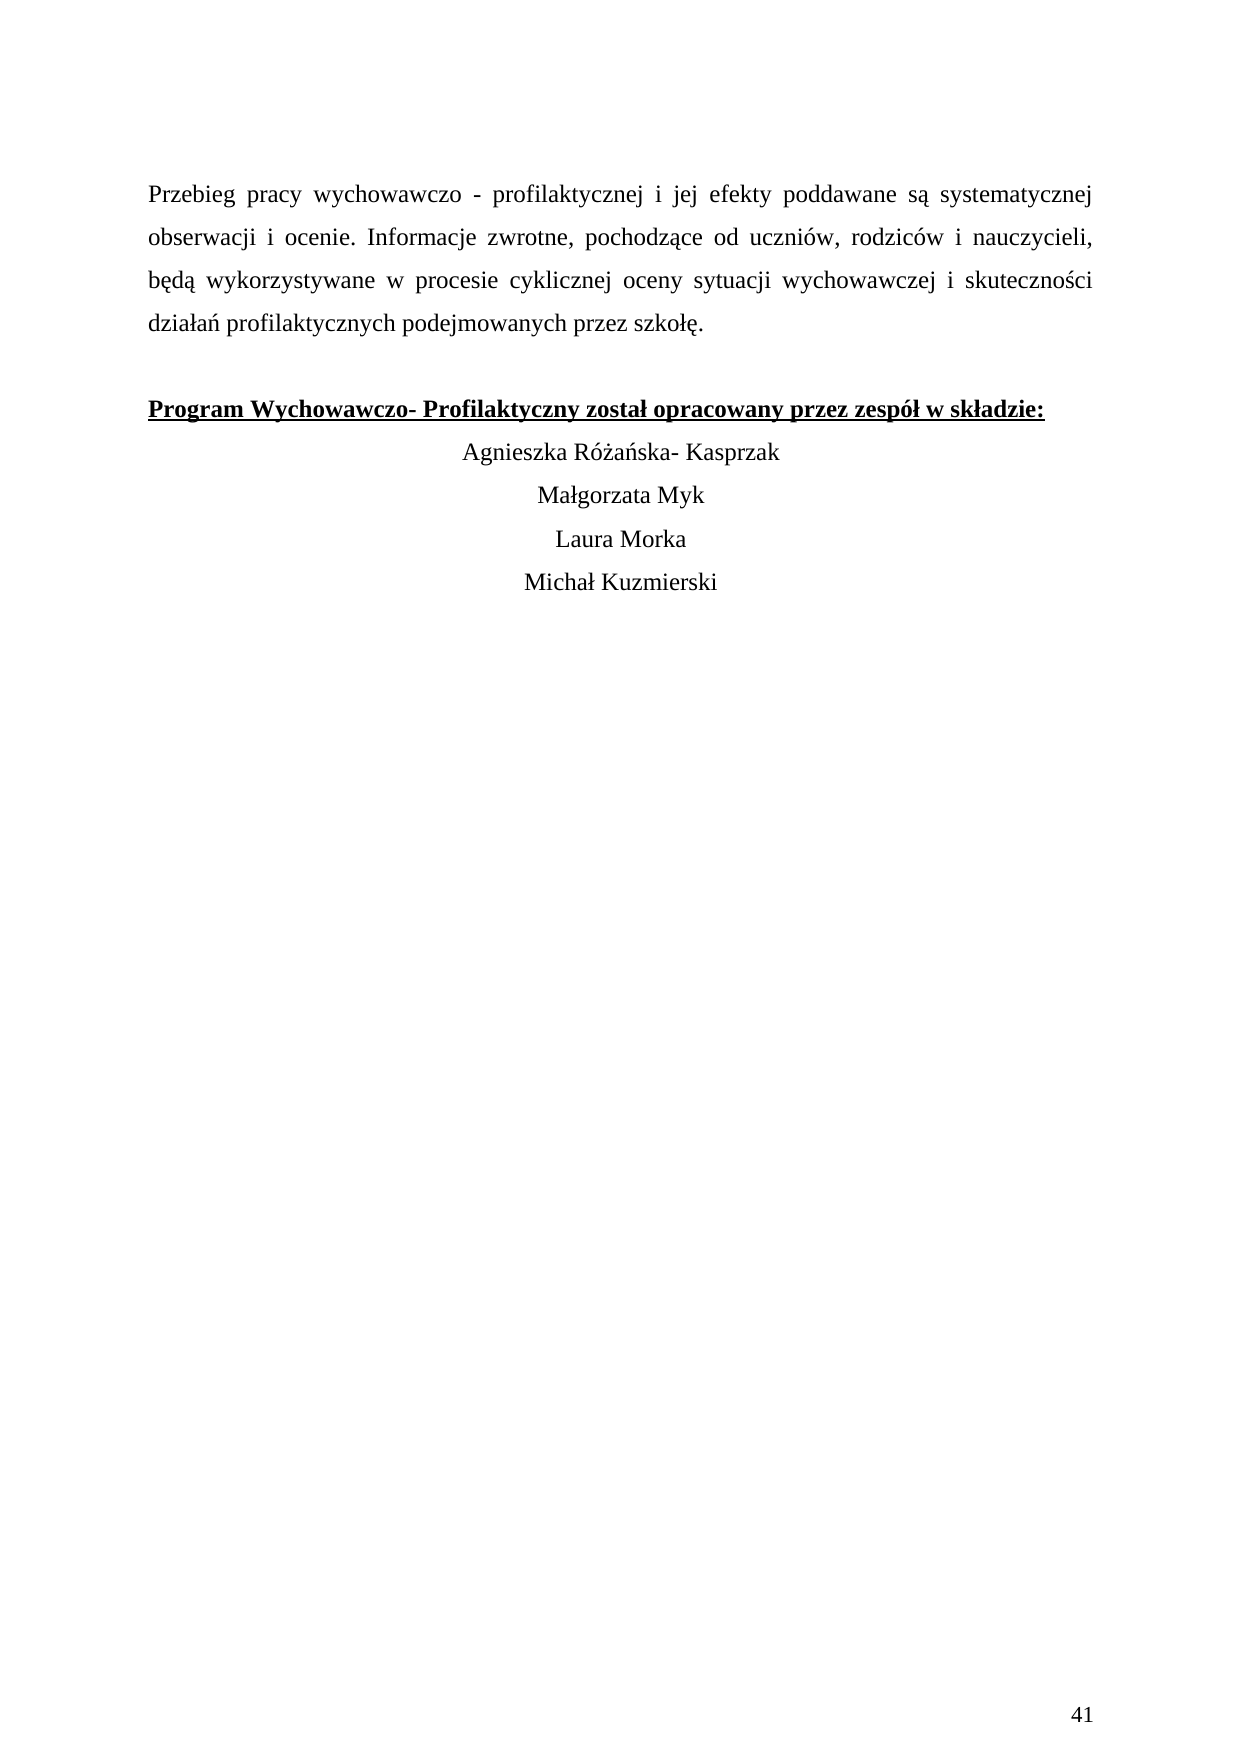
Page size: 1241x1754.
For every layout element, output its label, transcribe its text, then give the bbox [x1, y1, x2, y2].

text Przebieg pracy wychowawczo - profilaktycznej i jej efekty poddawane są systematycznej obserwacji i ocenie. Informacje zwrotne, pochodzące od uczniów, rodziców i nauczycieli, będą wykorzystywane w procesie cyklicznej oceny sytuacji wychowawczej i skuteczności działań profilaktycznych podejmowanych przez szkołę. [148, 179, 1093, 337]
text Małgorzata Myk [148, 481, 1093, 509]
text Program Wychowawczo- Profilaktyczny został opracowany przez zespół w składzie: [148, 394, 1093, 423]
text Agnieszka Różańska- Kasprzak [148, 437, 1093, 466]
text Laura Morka [148, 524, 1093, 552]
text Michał Kuzmierski [148, 567, 1093, 596]
